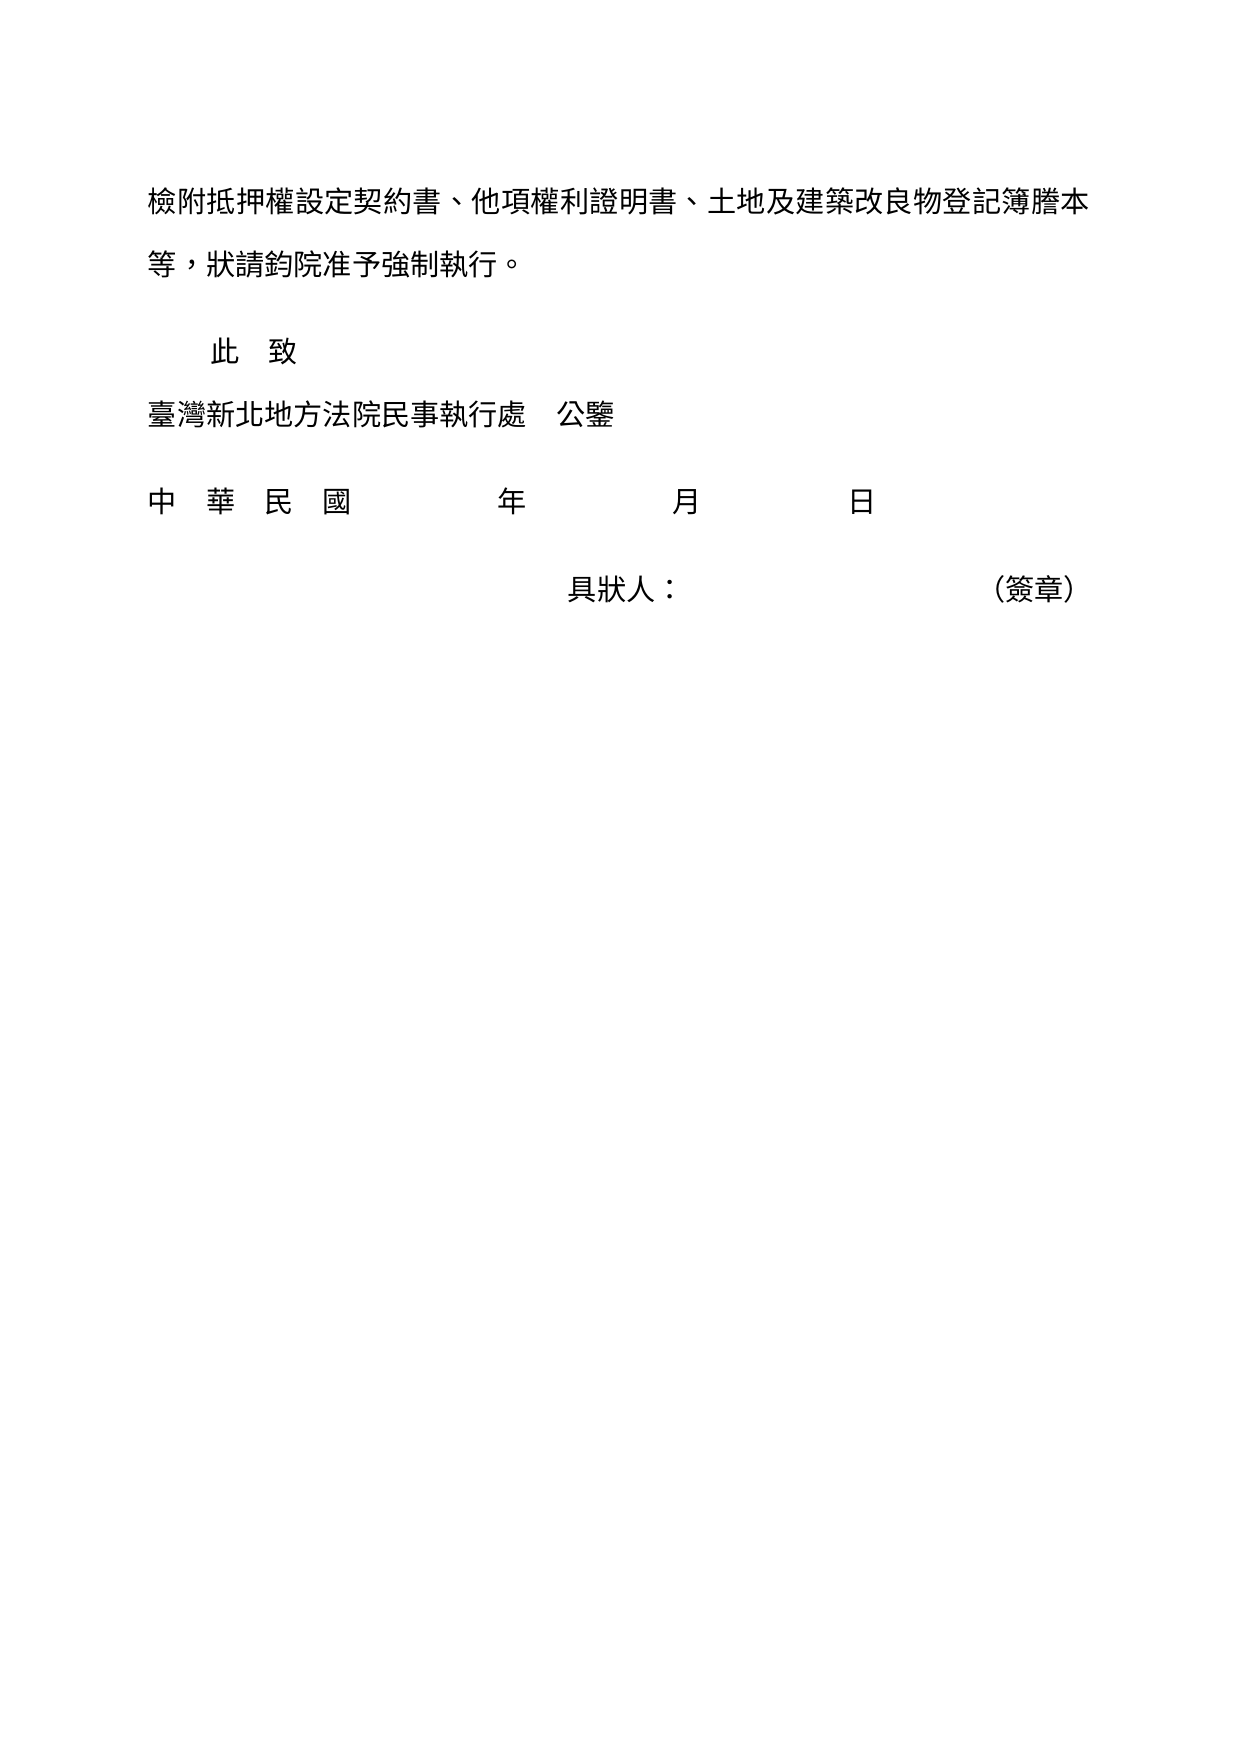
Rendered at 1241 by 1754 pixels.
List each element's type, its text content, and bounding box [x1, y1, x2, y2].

text 中 華 民 國 年 月 日 [148, 458, 1092, 521]
text 臺灣新北地方法院民事執行處 公鑒 [148, 371, 1092, 433]
text 檢附抵押權設定契約書、他項權利證明書、土地及建築改良物登記簿謄本等，狀請鈞院准予強制執行。 [148, 158, 1092, 283]
text 此 致 [210, 308, 1092, 371]
text 具狀人： （簽章） [148, 546, 1092, 608]
